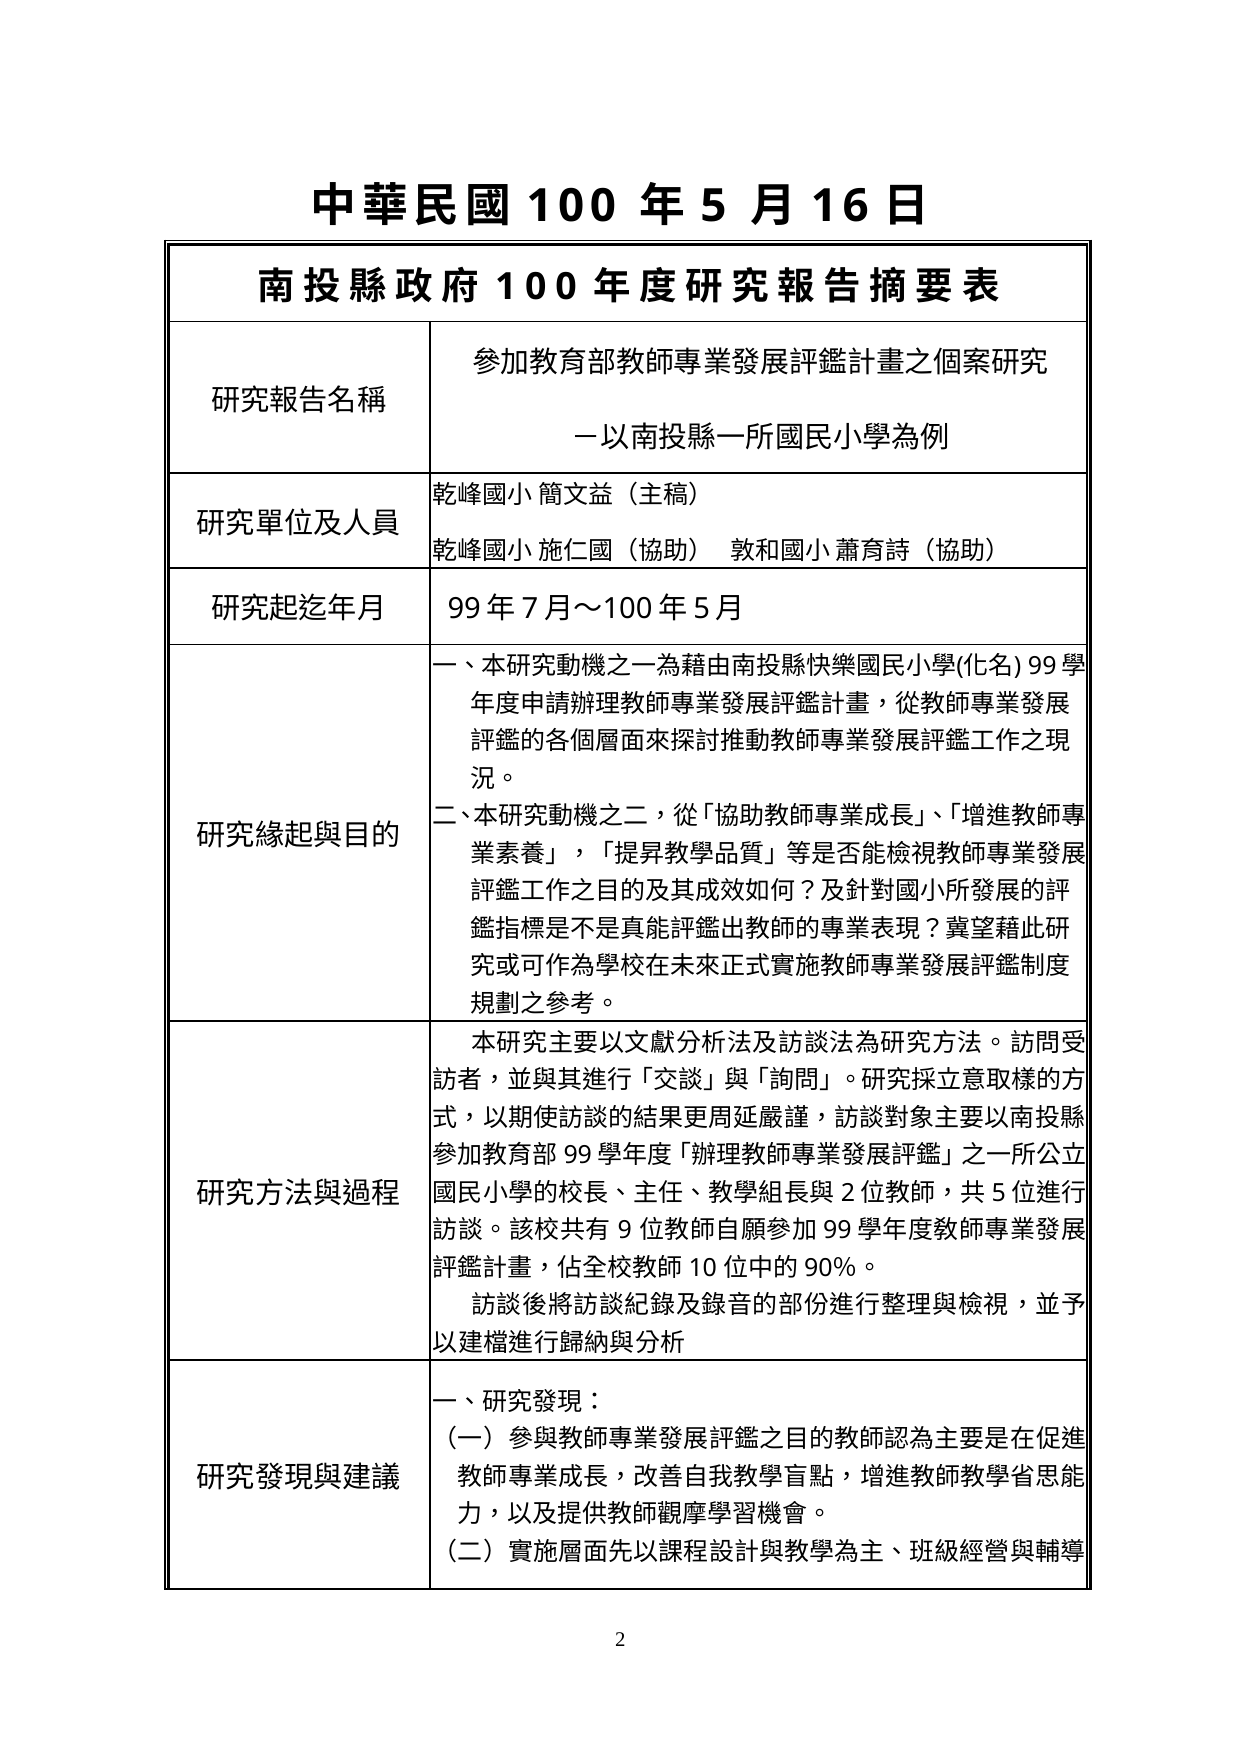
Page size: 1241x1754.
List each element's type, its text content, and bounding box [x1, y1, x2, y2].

table_cell 99年7月〜100年5月 [431, 569, 1086, 643]
table_cell 一、研究發現： （一）參與教師專業發展評鑑之目的教師認為主要是在促進教師專業成長，改善自我教學盲點，增進教師教學省思能力，以及提供教師觀摩學習機會。 （二）實施層面先以課程設計與教學為主、班級經營與輔導為輔，實施內容以為教學觀察、教學檔案製作與專業學習社群運作等。 （三）教師專業發展評鑑特別強調過程的民主、自願性，需先由校務會議通過的學校，才能參與申辦。 （四）教師專業發展評鑑應以學校本位發展為主，教師為中心的執行模式。 （五）學校執行敎師專業發展評鑑計畫，其配套措施都顯示尚有成長空間，如教師對話時間不足、行政工作繁雜及仍需面對許多業務考核， 二、建議 綜合上述的研究結論，本研究針對教育行政機關、學校及對未來提出相關研究之建議，茲分述如下。 （一）教育行政機關應舉辦更多說明會與訂定教師參與獎勵辦法。 （二）提供教師專業發展評鑑計畫人材培育課程應持續改善。 （三）受限於法規規定，應擴大參與教師專業發展評鑑的對象。 （四）整合推動教師專業學習社群，來促進教師專業成長 [431, 1361, 1086, 1588]
table_cell 參加教育部教師專業發展評鑑計畫之個案研究 －以南投縣一所國民小學為例 [431, 322, 1086, 472]
table_cell 研究緣起與目的 [170, 645, 429, 1020]
table_cell 研究發現與建議 [170, 1361, 429, 1588]
table_cell 研究方法與過程 [170, 1022, 429, 1359]
table_cell 本研究主要以文獻分析法及訪談法為研究方法。訪問受訪者，並與其進行「交談」與「詢問」。研究採立意取樣的方式，以期使訪談的結果更周延嚴謹，訪談對象主要以南投縣參加教育部 99學年度「辦理教師專業發展評鑑」之一所公立國民小學的校長、主任、教學組長與 2位教師，共 5位進行訪談。該校共有 9 位教師自願參加99學年度敎師專業發展評鑑計畫，佔全校教師 10 位中的 90％。 訪談後將訪談紀錄及錄音的部份進行整理與檢視，並予以建檔進行歸納與分析 [431, 1022, 1086, 1359]
table_cell 研究起迄年月 [170, 569, 429, 643]
table_cell 乾峰國小 簡文益（主稿） 乾峰國小 施仁國（協助） 敦和國小 蕭育詩（協助） [431, 474, 1086, 567]
table_header 南投縣政府100年度研究報告摘要表 [170, 246, 1086, 321]
text 中華民國100 年5 月16日 [187, 164, 1053, 239]
table_cell 研究單位及人員 [170, 474, 429, 567]
table_cell 一、本研究動機之一為藉由南投縣快樂國民小學(化名) 99學年度申請辦理教師專業發展評鑑計畫，從教師專業發展評鑑的各個層面來探討推動教師專業發展評鑑工作之現況。 二、本研究動機之二，從「協助教師專業成長」、「增進教師專業素養」，「提昇教學品質」等是否能檢視教師專業發展評鑑工作之目的及其成效如何？及針對國小所發展的評鑑指標是不是真能評鑑出教師的專業表現？冀望藉此研究或可作為學校在未來正式實施教師專業發展評鑑制度規劃之參考。 [431, 645, 1086, 1020]
table_cell 研究報告名稱 [170, 322, 429, 472]
